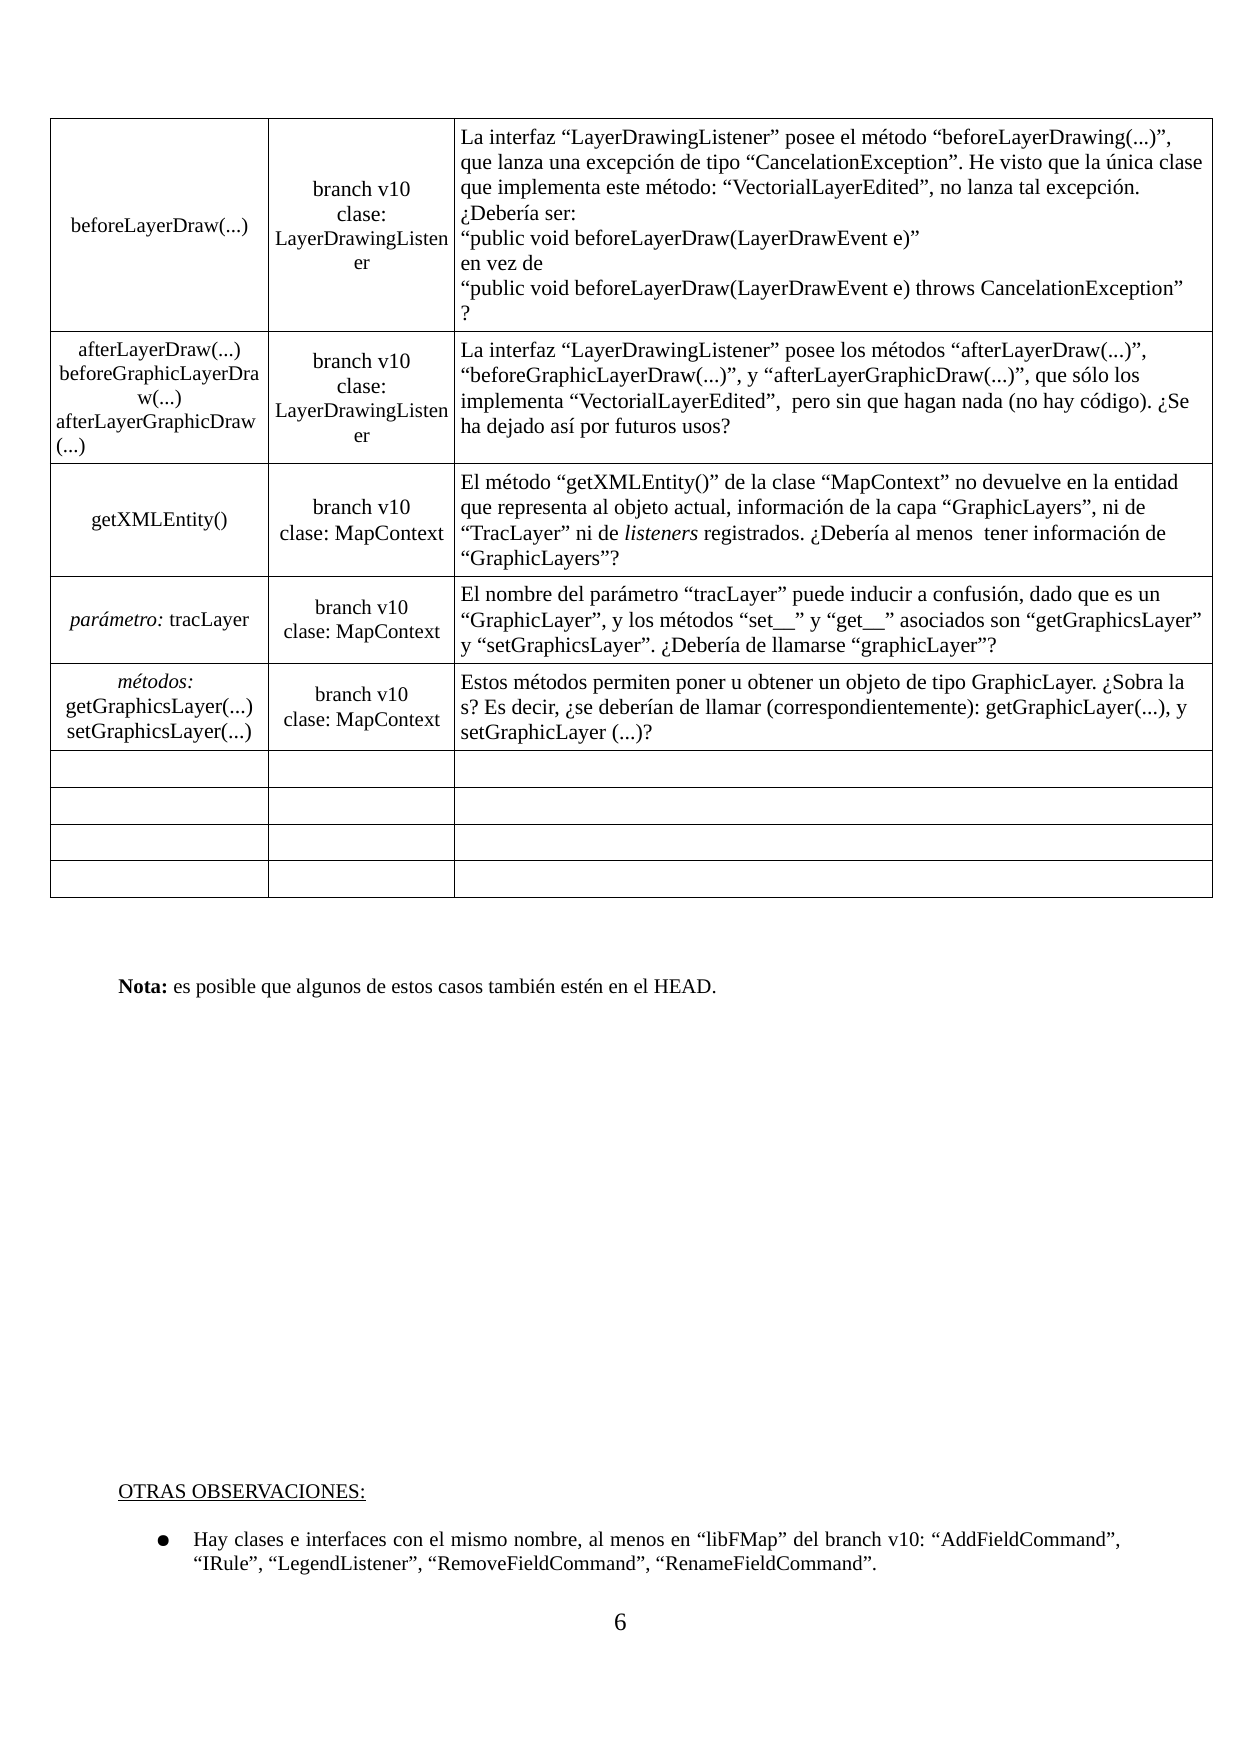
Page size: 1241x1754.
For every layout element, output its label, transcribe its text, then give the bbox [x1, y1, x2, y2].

table_cell [51, 861, 268, 897]
table_cell [51, 751, 268, 787]
table_cell [455, 751, 1212, 787]
table_cell métodos: getGraphicsLayer(...) setGraphicsLayer(...) [51, 664, 268, 750]
table_cell getXMLEntity() [51, 464, 268, 576]
table_cell branch v10 clase: MapContext [269, 577, 454, 663]
table_cell afterLayerDraw(...) beforeGraphicLayerDraw(...) afterLayerGraphicDraw(...) [51, 332, 268, 463]
table_cell [269, 751, 454, 787]
table_cell El método “getXMLEntity()” de la clase “MapContext” no devuelve en la entidad que representa al objeto actual, información de la capa “GraphicLayers”, ni de “TracLayer” ni de listeners registrados. ¿Debería al menos tener información de “GraphicLayers”? [455, 464, 1212, 576]
table_cell [269, 825, 454, 860]
table_cell [51, 788, 268, 823]
table_cell La interfaz “LayerDrawingListener” posee el método “beforeLayerDrawing(...)”, que lanza una excepción de tipo “CancelationException”. He visto que la única clase que implementa este método: “VectorialLayerEdited”, no lanza tal excepción. ¿Debería ser: “public void beforeLayerDraw(LayerDrawEvent e)” en vez de “public void beforeLayerDraw(LayerDrawEvent e) throws CancelationException” ? [455, 119, 1212, 331]
table_cell branch v10 clase: LayerDrawingListener [269, 332, 454, 463]
table_cell beforeLayerDraw(...) [51, 119, 268, 331]
text OTRAS OBSERVACIONES: [118, 1479, 1122, 1503]
table_cell branch v10 clase: LayerDrawingListener [269, 119, 454, 331]
list Hay clases e interfaces con el mismo nombre, al menos en “libFMap” del branch v10: “AddFieldCommand”, “IRule”, “LegendListener”, “RemoveFieldCommand”, “RenameFieldCommand”. [156, 1527, 1122, 1575]
table_cell branch v10 clase: MapContext [269, 464, 454, 576]
table_cell [51, 825, 268, 860]
table_cell parámetro: tracLayer [51, 577, 268, 663]
table_cell [455, 825, 1212, 860]
table_cell Estos métodos permiten poner u obtener un objeto de tipo GraphicLayer. ¿Sobra la s? Es decir, ¿se deberían de llamar (correspondientemente): getGraphicLayer(...), y setGraphicLayer (...)? [455, 664, 1212, 750]
table_cell [269, 861, 454, 897]
table_cell [455, 788, 1212, 823]
text Nota: es posible que algunos de estos casos también estén en el HEAD. [118, 974, 1122, 998]
table_cell [455, 861, 1212, 897]
table_cell La interfaz “LayerDrawingListener” posee los métodos “afterLayerDraw(...)”, “beforeGraphicLayerDraw(...)”, y “afterLayerGraphicDraw(...)”, que sólo los implementa “VectorialLayerEdited”, pero sin que hagan nada (no hay código). ¿Se ha dejado así por futuros usos? [455, 332, 1212, 463]
table_cell El nombre del parámetro “tracLayer” puede inducir a confusión, dado que es un “GraphicLayer”, y los métodos “set__” y “get__” asociados son “getGraphicsLayer” y “setGraphicsLayer”. ¿Debería de llamarse “graphicLayer”? [455, 577, 1212, 663]
table_cell branch v10 clase: MapContext [269, 664, 454, 750]
table_cell [269, 788, 454, 823]
